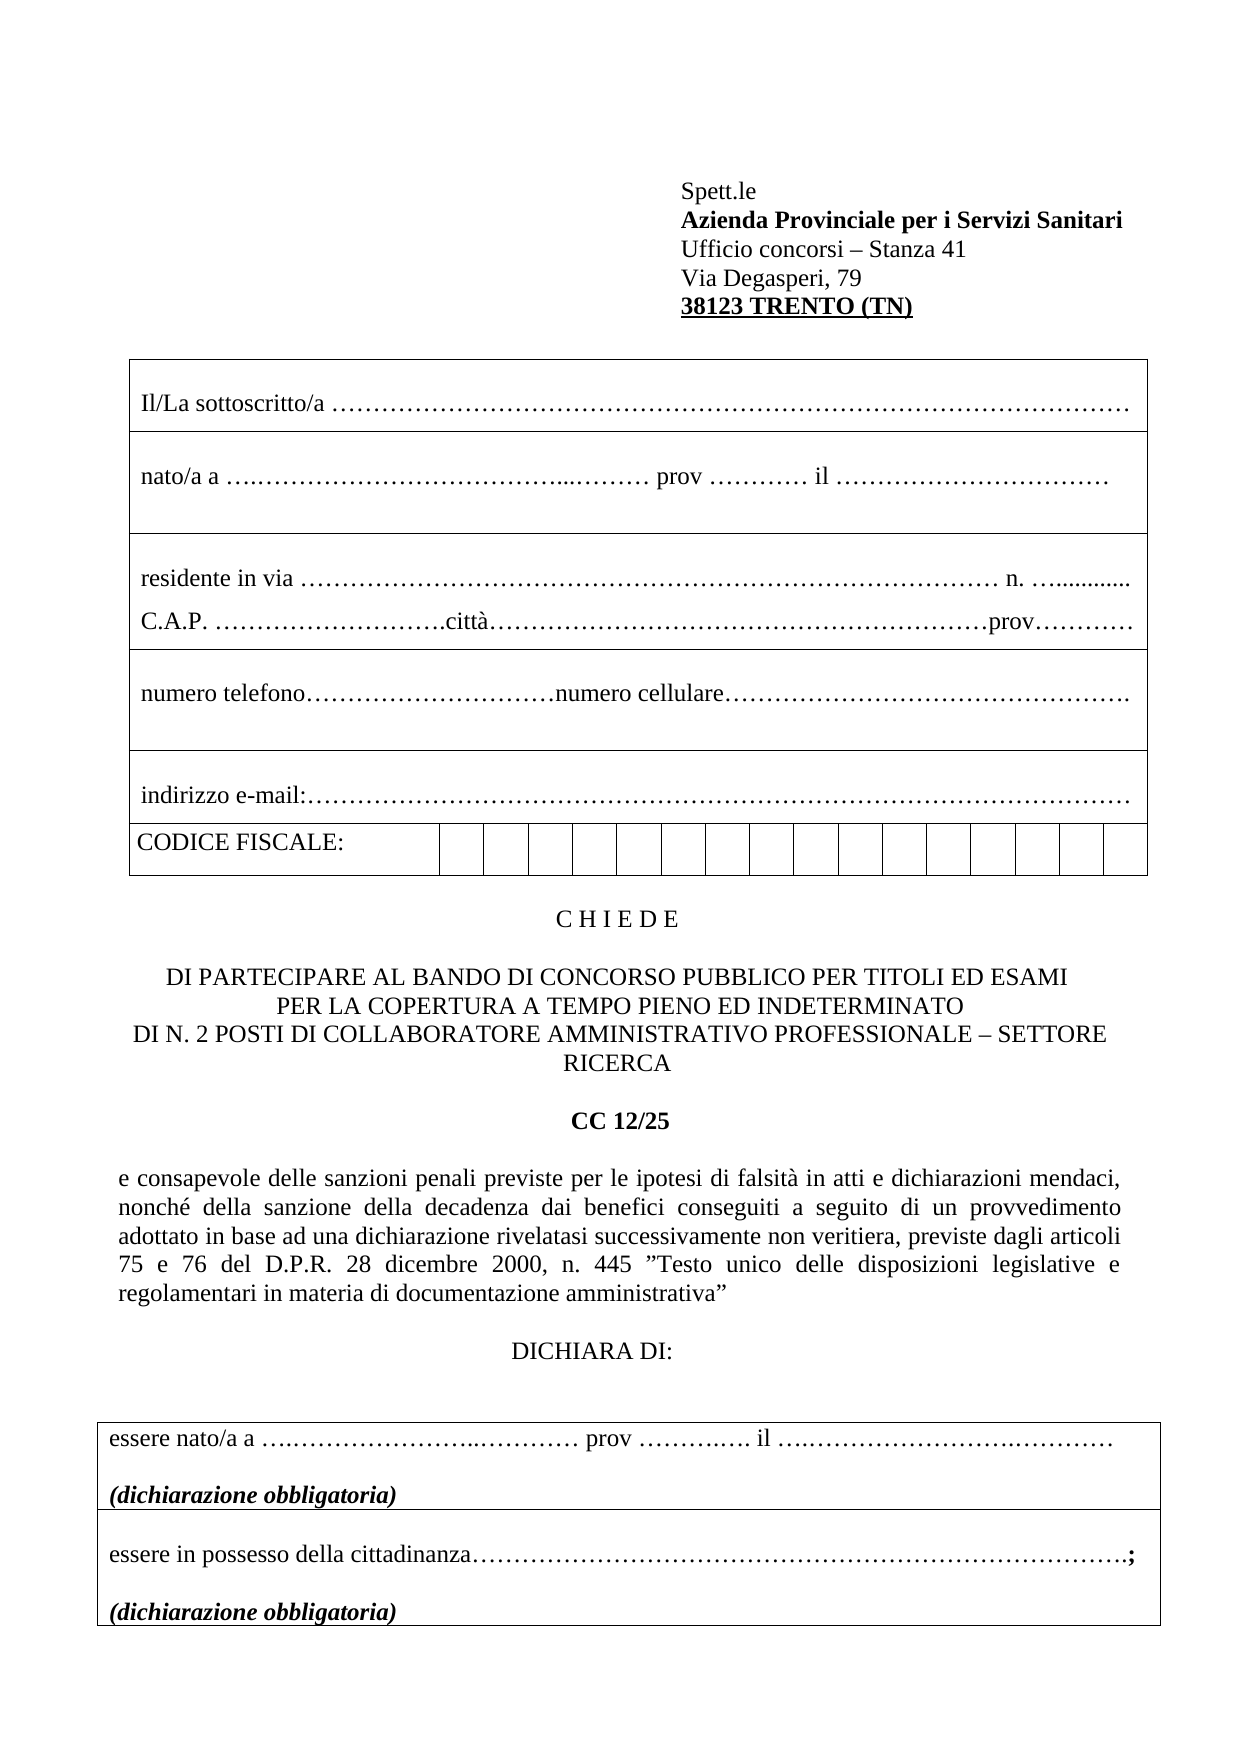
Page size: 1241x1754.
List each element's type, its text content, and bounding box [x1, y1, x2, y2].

text C H I E D E [118, 904, 1122, 933]
table_cell [1060, 824, 1103, 875]
table_cell [440, 824, 483, 875]
table_cell nato/a a ….………………………………...……… prov ………… il …………………………… [130, 432, 1147, 533]
table_cell [883, 824, 926, 875]
text DI N. 2 POSTI DI COLLABORATORE AMMINISTRATIVO PROFESSIONALE – SETTORE RICERCA [118, 1019, 1122, 1077]
text Via Degasperi, 79 [681, 263, 1122, 291]
table_cell [529, 824, 572, 875]
table_cell [617, 824, 661, 875]
table_header essere nato/a a ….…………………..………… prov ……….…. il ….…………………….………… (dichiarazione obbligatoria) [98, 1423, 1160, 1509]
table_cell [971, 824, 1015, 875]
table_cell [839, 824, 882, 875]
table_cell [1104, 824, 1147, 875]
table_cell [706, 824, 749, 875]
text e consapevole delle sanzioni penali previste per le ipotesi di falsità in atti e dichiarazioni mendaci, nonché della sanzione della decadenza dai benefici conseguiti a seguito di un provvedimento adottato in base ad una dichiarazione rivelatasi successivamente non veritiera, previste dagli articoli 75 e 76 del D.P.R. 28 dicembre 2000, n. 445 ”Testo unico delle disposizioni legislative e regolamentari in materia di documentazione amministrativa” [118, 1163, 1122, 1307]
text PER LA COPERTURA A TEMPO PIENO ED INDETERMINATO [118, 991, 1122, 1019]
table_cell [1016, 824, 1059, 875]
table_cell [73, 1509, 97, 1625]
table_cell [750, 824, 793, 875]
text Azienda Provinciale per i Servizi Sanitari [681, 205, 1131, 234]
table_header Il/La sottoscritto/a …………………………………………………………………………………… [130, 360, 1147, 431]
table_header [73, 1422, 97, 1509]
table_cell indirizzo e-mail:……………………………………………………………………………………… [130, 751, 1147, 823]
text DICHIARA DI: [62, 1336, 1122, 1364]
table_cell [573, 824, 616, 875]
text DI PARTECIPARE AL BANDO DI CONCORSO PUBBLICO PER TITOLI ED ESAMI [118, 962, 1122, 991]
text Spett.le [607, 176, 1122, 205]
text CC 12/25 [118, 1106, 1122, 1134]
table_cell essere in possesso della cittadinanza…………………………………………………………………….; (dichiarazione obbligatoria) [98, 1510, 1160, 1625]
table_cell [927, 824, 970, 875]
text Ufficio concorsi – Stanza 41 [681, 234, 1122, 263]
table_cell [484, 824, 528, 875]
table_cell CODICE FISCALE: [130, 824, 439, 875]
text 38123 TRENTO (TN) [681, 291, 1122, 320]
table_cell [662, 824, 705, 875]
table_cell numero telefono…………………………numero cellulare…………………………………………. [130, 650, 1147, 750]
table_cell residente in via ………………………………………………………………………… n. …............ C.A.P. ……………………….città……………………………………………………prov………… [130, 534, 1147, 649]
table_cell [794, 824, 838, 875]
